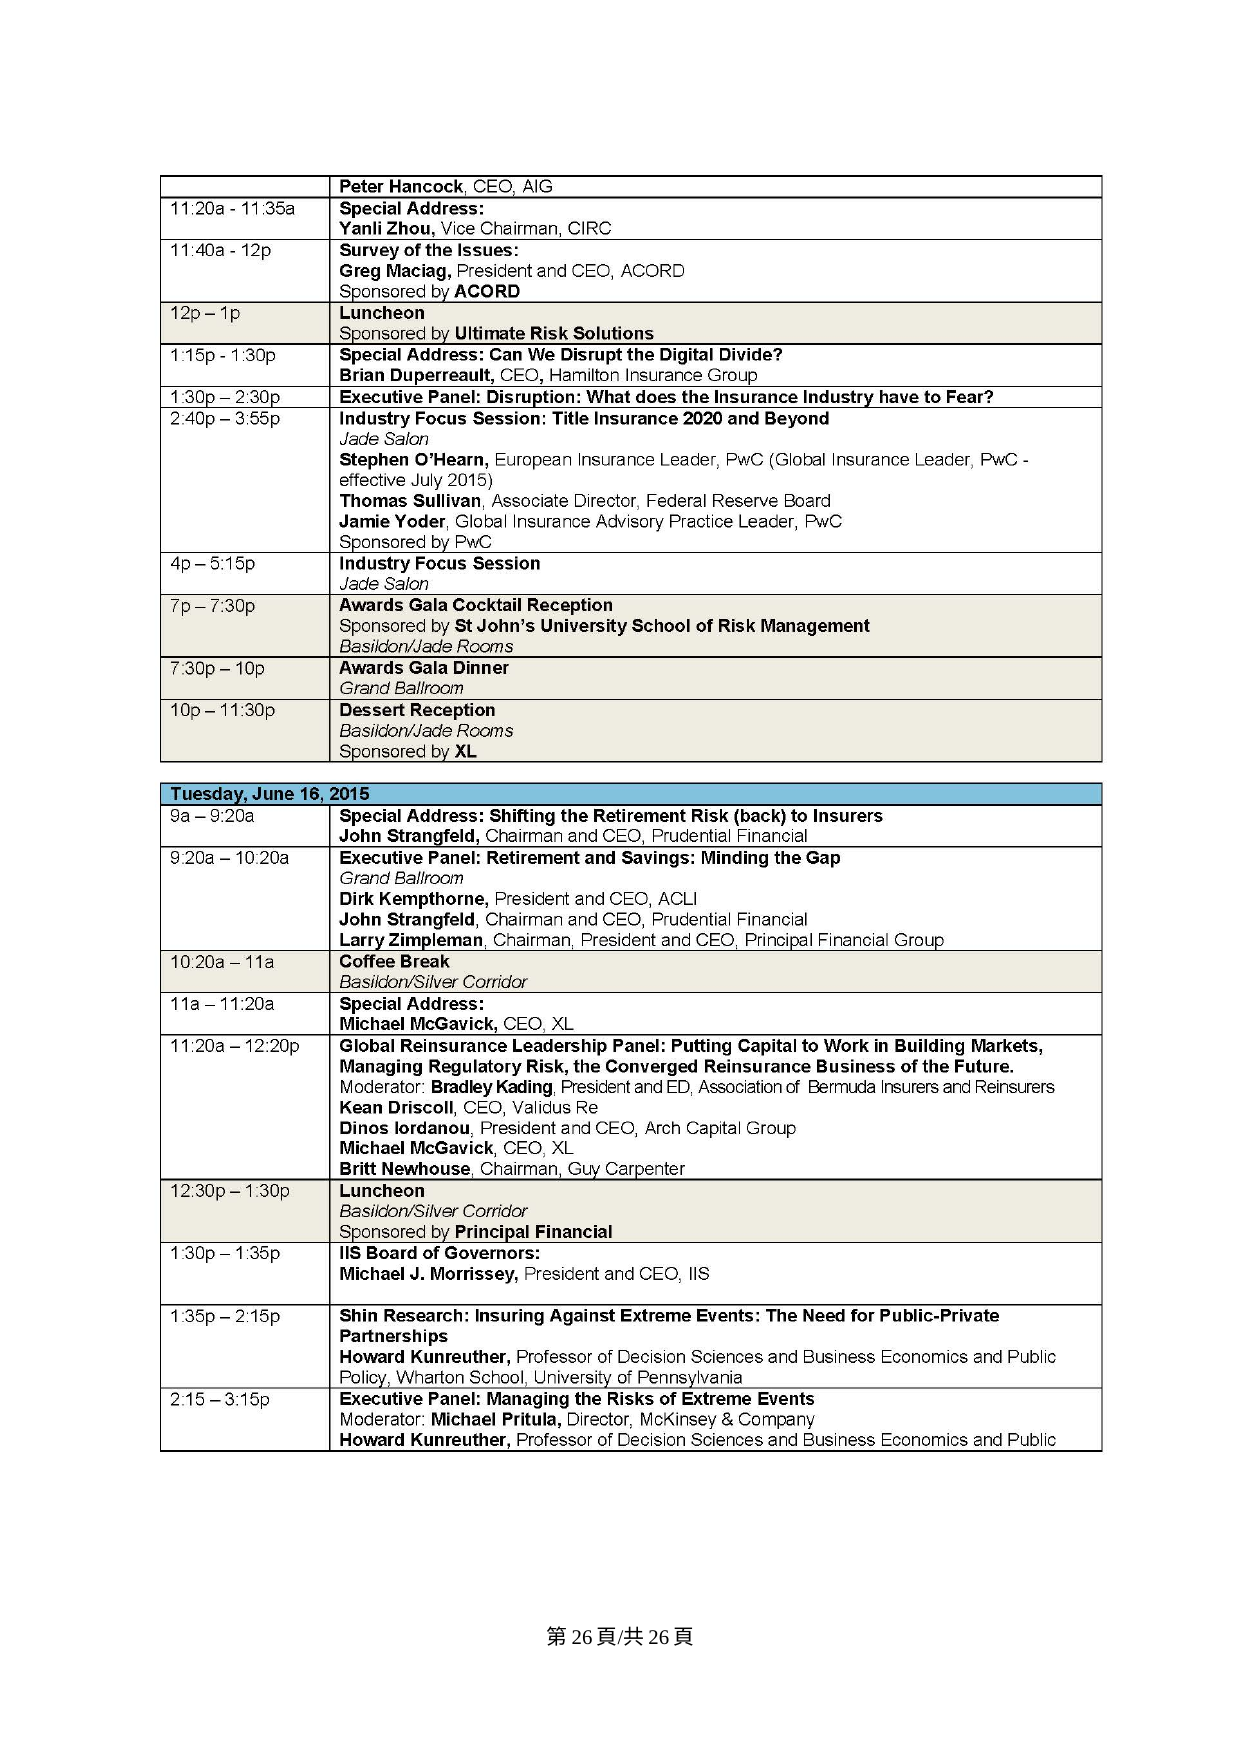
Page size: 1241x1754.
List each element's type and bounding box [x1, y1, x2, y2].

picture [72, 151, 1166, 1568]
